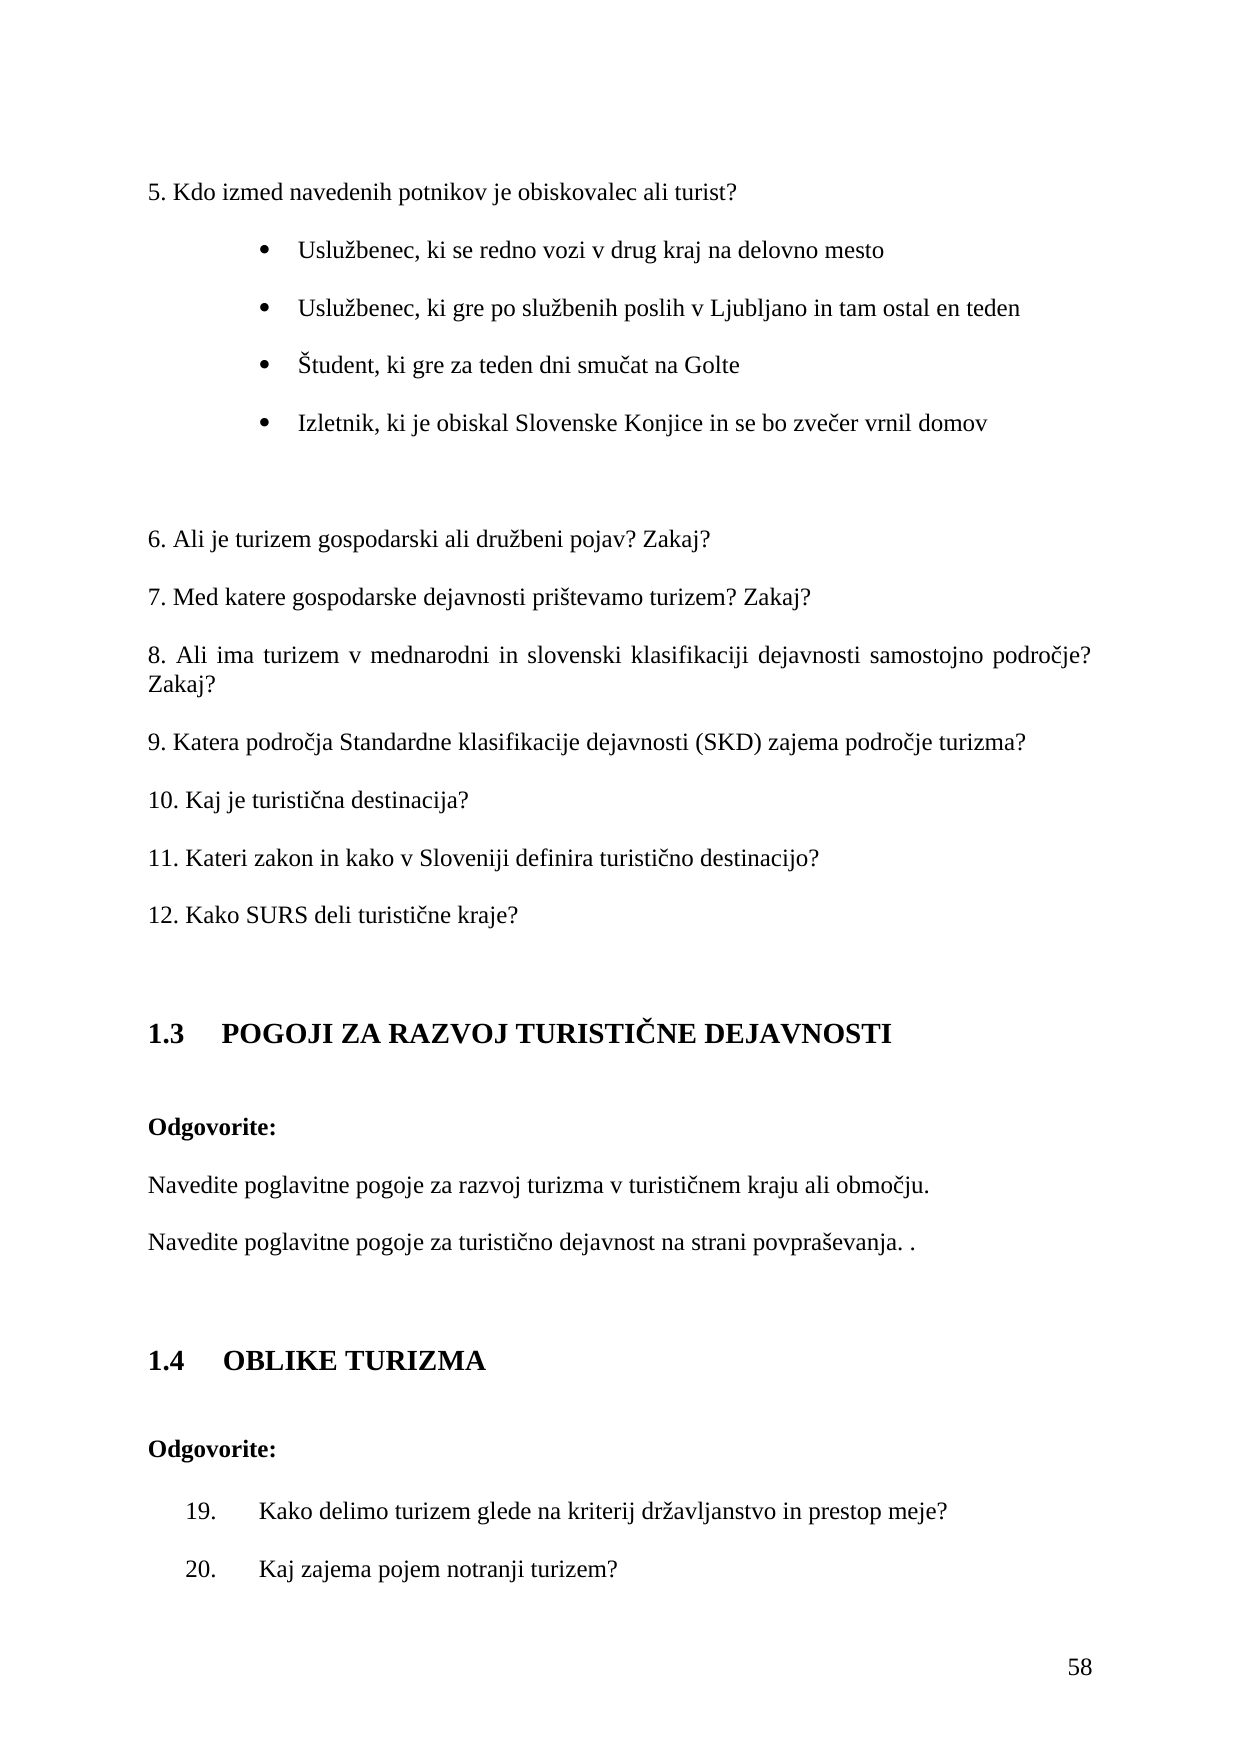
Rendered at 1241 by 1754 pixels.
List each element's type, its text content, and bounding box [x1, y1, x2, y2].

list OBLIKE TURIZMA [148, 1343, 1093, 1376]
list Izletnik, ki je obiskal Slovenske Konjice in se bo zvečer vrnil domov [260, 408, 1093, 437]
list Študent, ki gre za teden dni smučat na Golte [260, 351, 1093, 379]
text Odgovorite: [148, 1434, 1093, 1463]
list Uslužbenec, ki gre po službenih poslih v Ljubljano in tam ostal en teden [260, 293, 1093, 321]
text Odgovorite: [148, 1112, 1093, 1141]
list Uslužbenec, ki se redno vozi v drug kraj na delovno mesto [260, 235, 1093, 263]
text 12. Kako SURS deli turistične kraje? [148, 901, 1093, 929]
text 8. Ali ima turizem v mednarodni in slovenski klasifikaciji dejavnosti samostojno področje? Zakaj? [148, 640, 1093, 698]
text Navedite poglavitne pogoje za razvoj turizma v turističnem kraju ali območju. [148, 1170, 1093, 1198]
list Kaj zajema pojem notranji turizem? [185, 1554, 1093, 1583]
text 9. Katera področja Standardne klasifikacije dejavnosti (SKD) zajema področje turizma? [148, 727, 1093, 756]
text Navedite poglavitne pogoje za turistično dejavnost na strani povpraševanja. . [148, 1227, 1093, 1256]
text 11. Kateri zakon in kako v Sloveniji definira turistično destinacijo? [148, 843, 1093, 871]
text 7. Med katere gospodarske dejavnosti prištevamo turizem? Zakaj? [148, 582, 1093, 611]
text 5. Kdo izmed navedenih potnikov je obiskovalec ali turist? [148, 177, 1093, 206]
text 1.3 POGOJI ZA RAZVOJ TURISTIČNE DEJAVNOSTI [148, 1016, 1093, 1050]
text 10. Kaj je turistična destinacija? [148, 785, 1093, 813]
list Kako delimo turizem glede na kriterij državljanstvo in prestop meje? [185, 1496, 1093, 1525]
text 6. Ali je turizem gospodarski ali družbeni pojav? Zakaj? [148, 524, 1093, 553]
